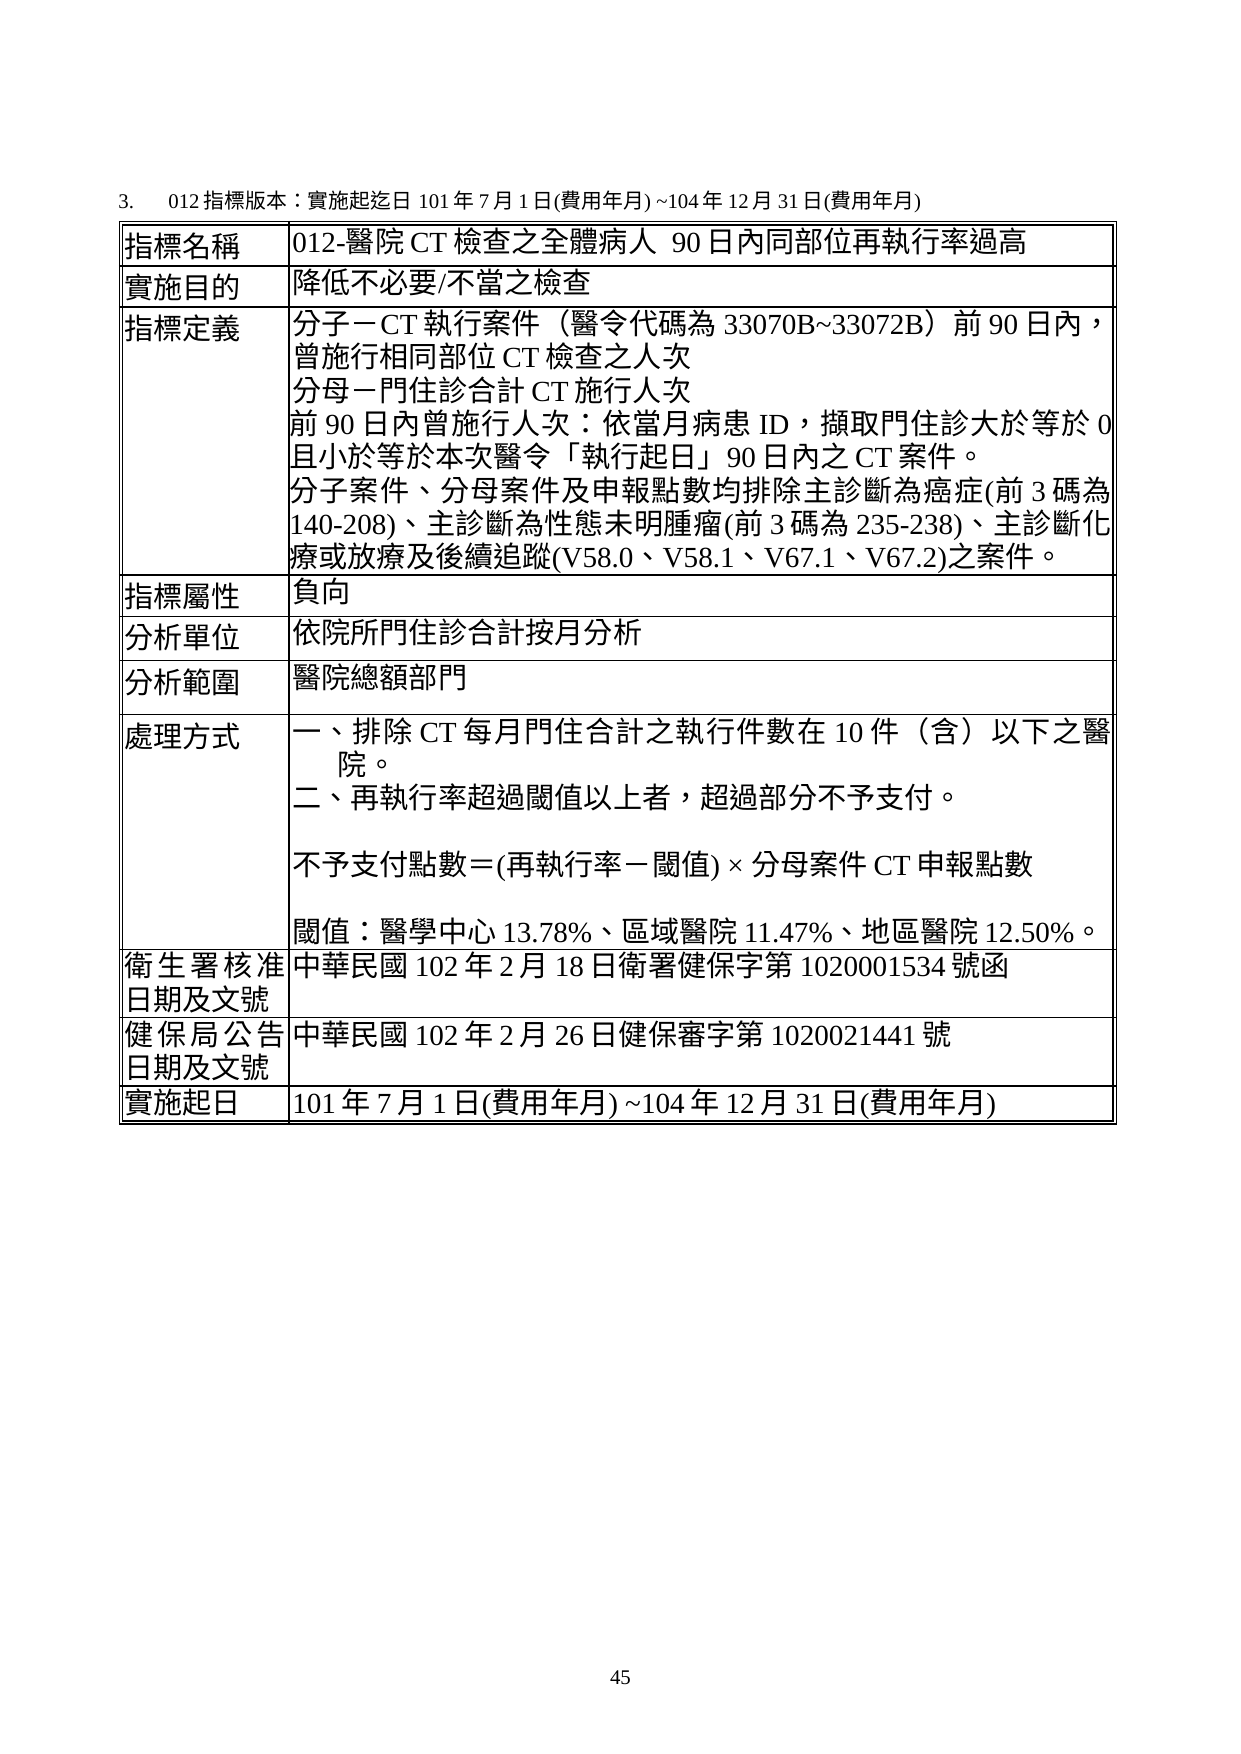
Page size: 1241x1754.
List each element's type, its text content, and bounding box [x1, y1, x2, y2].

table_cell 指標屬性 [123, 576, 288, 616]
table_cell 一、排除CT每月門住合計之執行件數在10件（含）以下之醫院。 二、再執行率超過閾值以上者，超過部分不予支付。 不予支付點數＝(再執行率－閾值) × 分母案件CT申報點數 閾值：醫學中心13.78%、區域醫院11.47%、地區醫院12.50%。 [290, 715, 1112, 949]
table_header 指標名稱 [123, 226, 288, 265]
table_cell 中華民國102年2月18日衛署健保字第1020001534號函 [290, 950, 1112, 1017]
table_cell 分子－CT執行案件（醫令代碼為33070B~33072B）前90日內，曾施行相同部位CT檢查之人次 分母－門住診合計CT施行人次 前90日內曾施行人次：依當月病患ID，擷取門住診大於等於0且小於等於本次醫令「執行起日」90日內之CT案件。 分子案件、分母案件及申報點數均排除主診斷為癌症(前3碼為140-208)、主診斷為性態未明腫瘤(前3碼為235-238)、主診斷化療或放療及後續追蹤(V58.0、V58.1、V67.1、V67.2)之案件。 [290, 308, 1112, 574]
table_cell 101年7月1日(費用年月) ~104年12月31日(費用年月) [290, 1087, 1112, 1120]
table_cell 中華民國102年2月26日健保審字第1020021441號 [290, 1018, 1112, 1085]
table_cell 實施目的 [123, 267, 288, 306]
table_cell 實施起日 [123, 1087, 288, 1120]
table_cell 降低不必要/不當之檢查 [290, 267, 1112, 306]
table_cell 衛生署核准日期及文號 [123, 950, 288, 1017]
table_cell 處理方式 [123, 715, 288, 949]
table_cell 依院所門住診合計按月分析 [290, 617, 1112, 660]
table_header 012-醫院CT檢查之全體病人 90日內同部位再執行率過高 [290, 226, 1112, 265]
table_cell 醫院總額部門 [290, 661, 1112, 714]
subtitle 012指標版本：實施起迄日 101年7月1日(費用年月) ~104年12月31日(費用年月) [118, 158, 1122, 221]
table_cell 分析單位 [123, 617, 288, 660]
table_cell 健保局公告日期及文號 [123, 1018, 288, 1085]
table_cell 指標定義 [123, 308, 288, 574]
table_cell 分析範圍 [123, 661, 288, 714]
table_cell 負向 [290, 576, 1112, 616]
